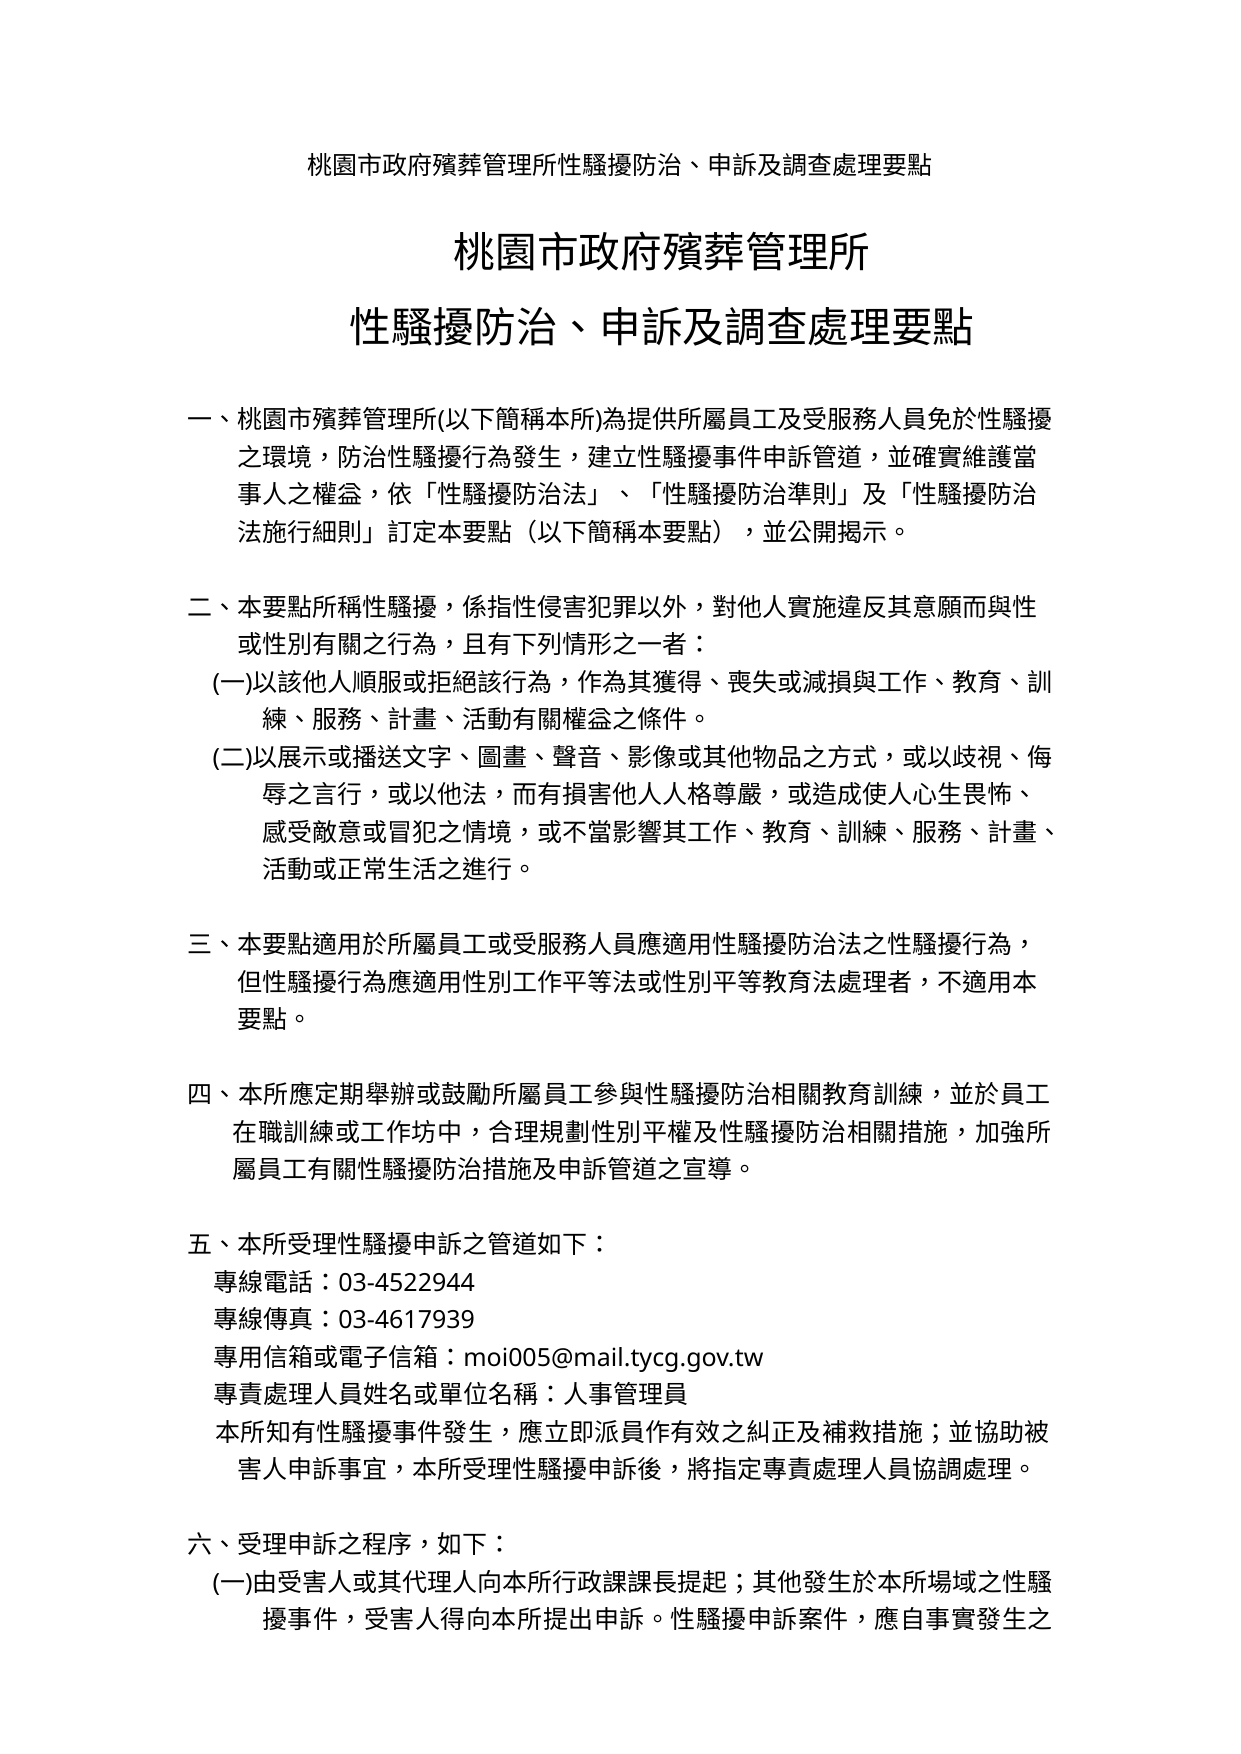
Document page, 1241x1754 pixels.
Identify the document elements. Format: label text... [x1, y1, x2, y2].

text 三、本要點適用於所屬員工或受服務人員應適用性騷擾防治法之性騷擾行為，但性騷擾行為應適用性別工作平等法或性別平等教育法處理者，不適用本要點。 [187, 924, 1053, 1036]
text 專線電話：03-4522944 [187, 1261, 1053, 1299]
text 專責處理人員姓名或單位名稱：人事管理員 [187, 1374, 1053, 1411]
text (二)以展示或播送文字、圖畫、聲音、影像或其他物品之方式，或以歧視、侮辱之言行，或以他法，而有損害他人人格尊嚴，或造成使人心生畏怖、感受敵意或冒犯之情境，或不當影響其工作、教育、訓練、服務、計畫、活動或正常生活之進行。 [212, 736, 1053, 886]
text (一)由受害人或其代理人向本所行政課課長提起；其他發生於本所場域之性騷擾事件，受害人得向本所提出申訴。性騷擾申訴案件，應自事實發生之 [212, 1561, 1053, 1636]
text 桃園市政府殯葬管理所性騷擾防治、申訴及調查處理要點 [187, 145, 1053, 182]
text 四、本所應定期舉辦或鼓勵所屬員工參與性騷擾防治相關教育訓練，並於員工在職訓練或工作坊中，合理規劃性別平權及性騷擾防治相關措施，加強所屬員工有關性騷擾防治措施及申訴管道之宣導。 [187, 1074, 1053, 1186]
text 一、桃園市殯葬管理所(以下簡稱本所)為提供所屬員工及受服務人員免於性騷擾之環境，防治性騷擾行為發生，建立性騷擾事件申訴管道，並確實維護當事人之權益，依「性騷擾防治法」、「性騷擾防治準則」及「性騷擾防治法施行細則」訂定本要點（以下簡稱本要點），並公開揭示。 [187, 399, 1053, 549]
text 六、受理申訴之程序，如下： [187, 1524, 1053, 1561]
text 本所知有性騷擾事件發生，應立即派員作有效之糾正及補救措施；並協助被害人申訴事宜，本所受理性騷擾申訴後，將指定專責處理人員協調處理。 [187, 1411, 1053, 1486]
text 性騷擾防治、申訴及調查處理要點 [187, 286, 1053, 361]
text 二、本要點所稱性騷擾，係指性侵害犯罪以外，對他人實施違反其意願而與性或性別有關之行為，且有下列情形之一者： [187, 586, 1053, 661]
text 專用信箱或電子信箱：moi005@mail.tycg.gov.tw [187, 1336, 1053, 1374]
text 五、本所受理性騷擾申訴之管道如下： [187, 1224, 1053, 1261]
text 專線傳真：03-4617939 [187, 1299, 1053, 1336]
text 桃園市政府殯葬管理所 [187, 211, 1053, 286]
text (一)以該他人順服或拒絕該行為，作為其獲得、喪失或減損與工作、教育、訓練、服務、計畫、活動有關權益之條件。 [212, 661, 1053, 736]
